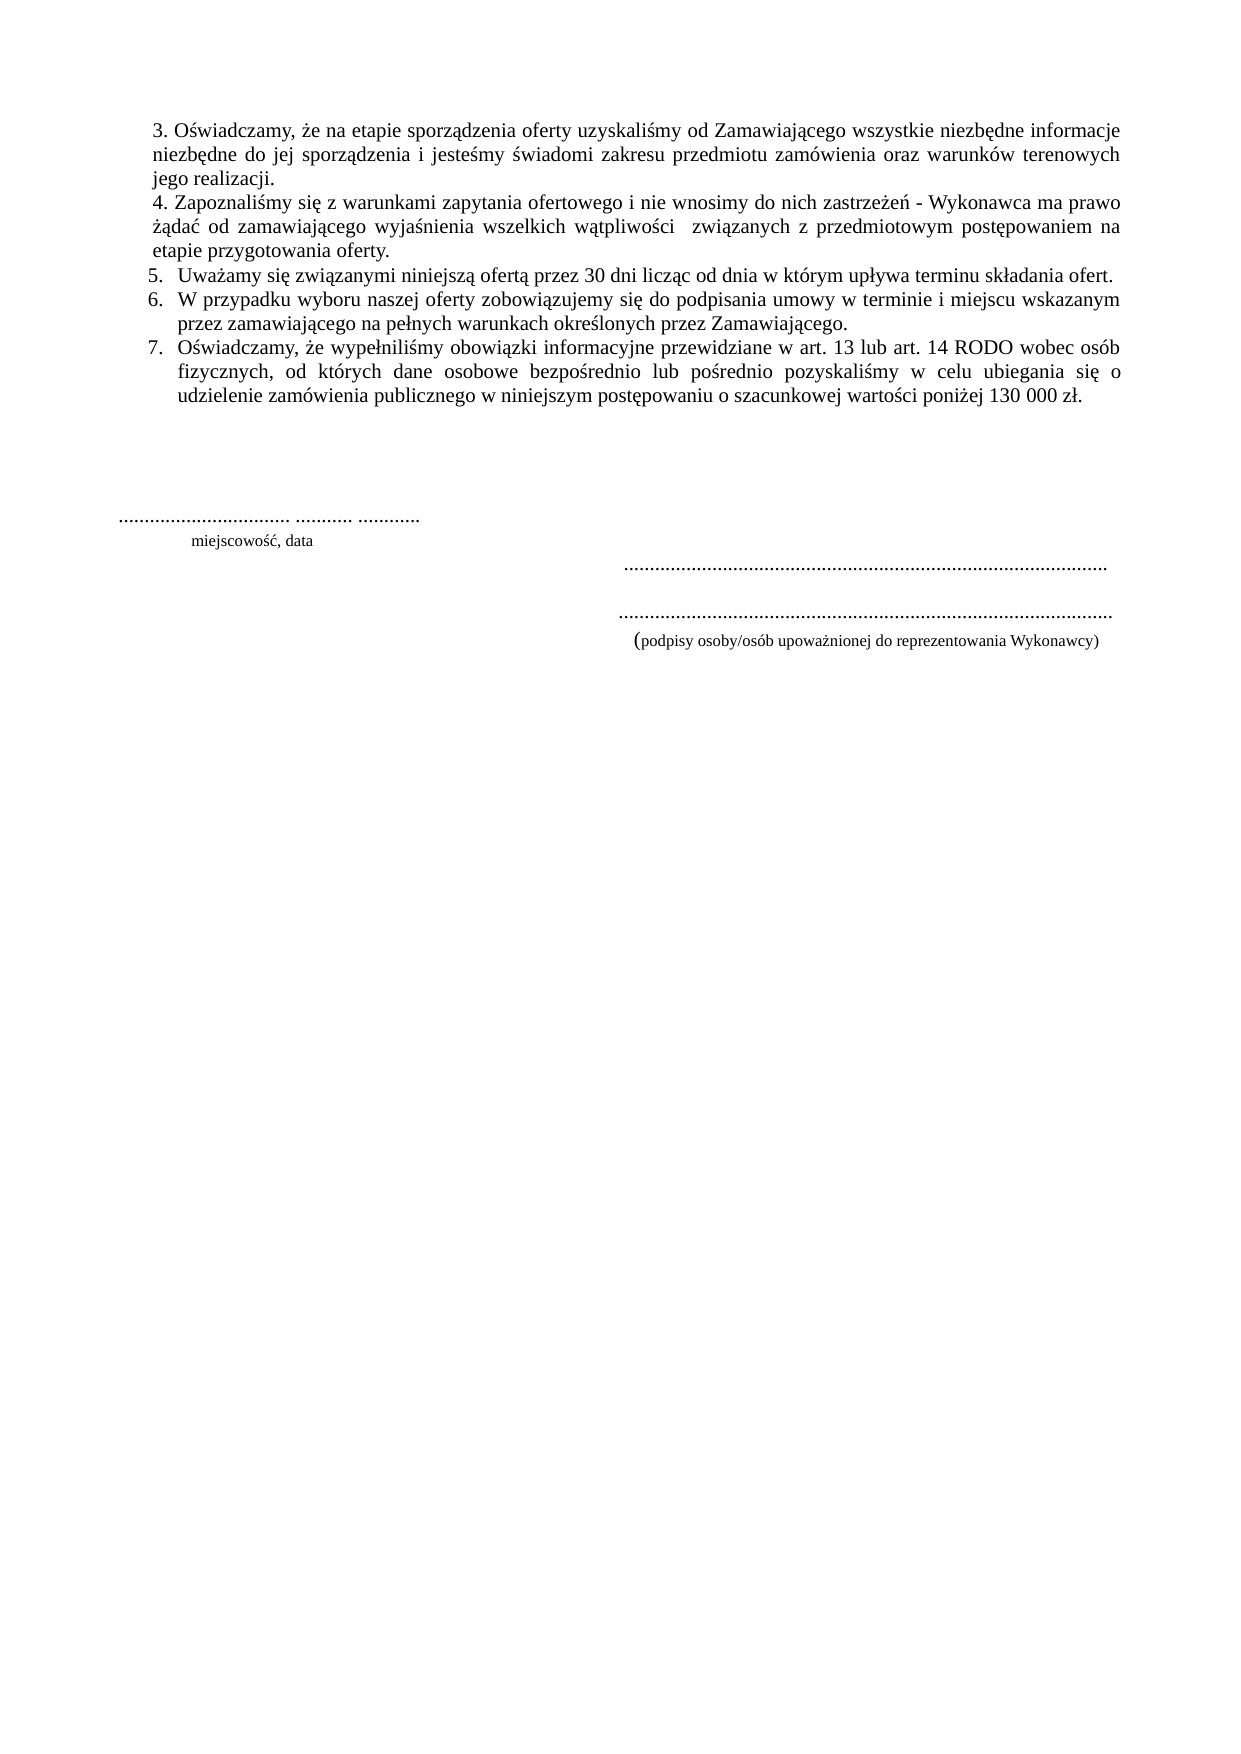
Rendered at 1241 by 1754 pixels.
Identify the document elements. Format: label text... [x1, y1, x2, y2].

text 3. Oświadczamy, że na etapie sporządzenia oferty uzyskaliśmy od Zamawiającego wszystkie niezbędne informacje niezbędne do jej sporządzenia i jesteśmy świadomi zakresu przedmiotu zamówienia oraz warunków terenowych jego realizacji. [152, 118, 1122, 190]
text miejscowość, data [118, 527, 1122, 551]
text ............................................................................................... [118, 599, 1122, 623]
list Uważamy się związanymi niniejszą ofertą przez 30 dni licząc od dnia w którym upływa terminu składania ofert. [148, 262, 1122, 287]
text (podpisy osoby/osób upoważnionej do reprezentowania Wykonawcy) [118, 623, 1122, 652]
list W przypadku wyboru naszej oferty zobowiązujemy się do podpisania umowy w terminie i miejscu wskazanym przez zamawiającego na pełnych warunkach określonych przez Zamawiającego. [148, 287, 1122, 335]
text ................................. ........... ............ [118, 503, 1122, 527]
text ............................................................................................. [118, 551, 1122, 575]
text 4. Zapoznaliśmy się z warunkami zapytania ofertowego i nie wnosimy do nich zastrzeżeń - Wykonawca ma prawo żądać od zamawiającego wyjaśnienia wszelkich wątpliwości związanych z przedmiotowym postępowaniem na etapie przygotowania oferty. [152, 190, 1122, 262]
list Oświadczamy, że wypełniliśmy obowiązki informacyjne przewidziane w art. 13 lub art. 14 RODO wobec osób fizycznych, od których dane osobowe bezpośrednio lub pośrednio pozyskaliśmy w celu ubiegania się o udzielenie zamówienia publicznego w niniejszym postępowaniu o szacunkowej wartości poniżej 130 000 zł. [148, 335, 1122, 407]
